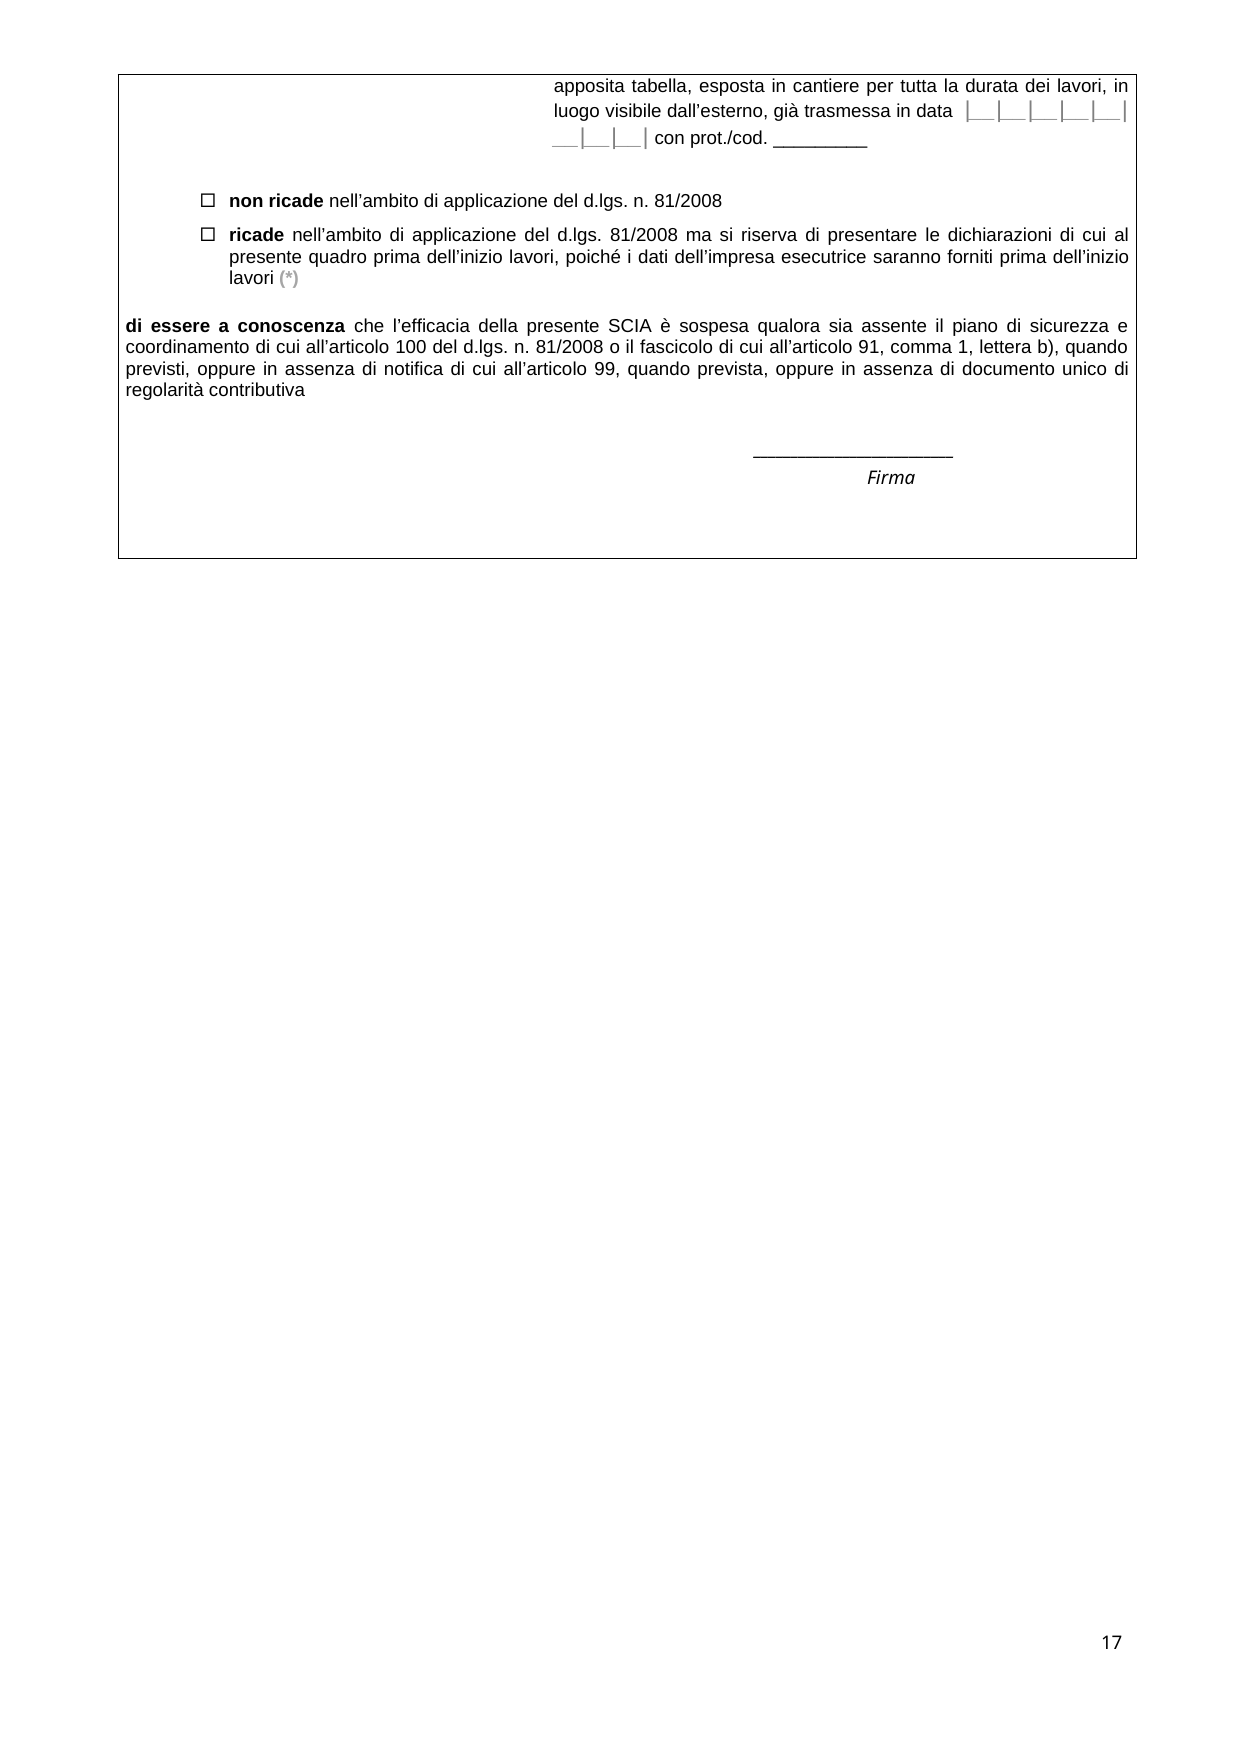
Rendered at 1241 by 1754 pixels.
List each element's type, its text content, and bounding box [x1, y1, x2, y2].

table_header apposita tabella, esposta in cantiere per tutta la durata dei lavori, in luogo visibile dall’esterno, già trasmessa in data |__|__|__|__|__|__|__|__| con prot./cod. _________  non ricade nell’ambito di applicazione del d.lgs. n. 81/2008  ricade nell’ambito di applicazione del d.lgs. 81/2008 ma si riserva di presentare le dichiarazioni di cui al presente quadro prima dell’inizio lavori, poiché i dati dell’impresa esecutrice saranno forniti prima dell’inizio lavori (*) di essere a conoscenza che l’efficacia della presente SCIA è sospesa qualora sia assente il piano di sicurezza e coordinamento di cui all’articolo 100 del d.lgs. n. 81/2008 o il fascicolo di cui all’articolo 91, comma 1, lettera b), quando previsti, oppure in assenza di notifica di cui all’articolo 99, quando prevista, oppure in assenza di documento unico di regolarità contributiva ___________________________ Firma [119, 75, 1136, 558]
